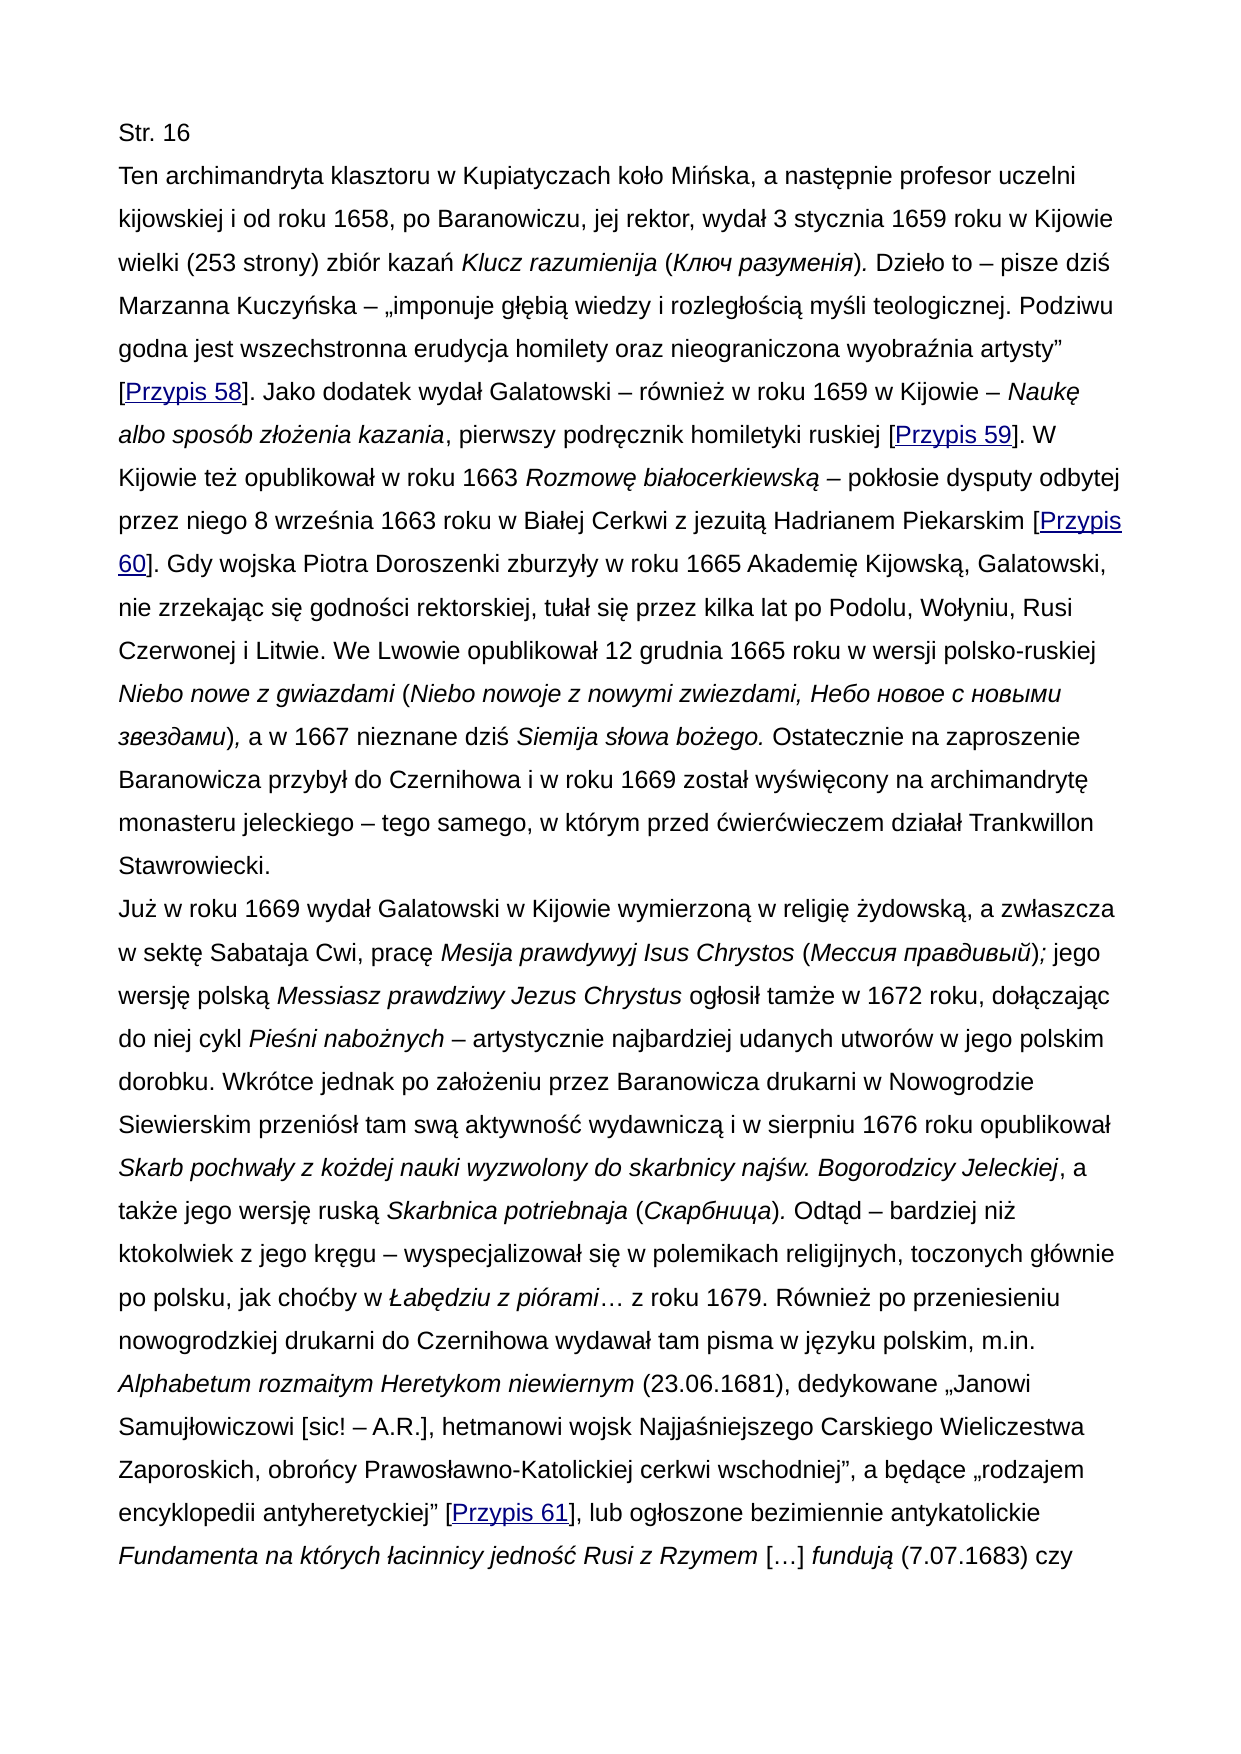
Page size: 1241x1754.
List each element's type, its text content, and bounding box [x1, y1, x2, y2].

text Str. 16 [118, 118, 1122, 147]
text Ten archimandryta klasztoru w Kupiatyczach koło Mińska, a następnie profesor uczelni kijowskiej i od roku 1658, po Baranowiczu, jej rektor, wydał 3 stycznia 1659 roku w Kijowie wielki (253 strony) zbiór kazań Klucz razumienija (Ключ разуменія). Dzieło to – pisze dziś Marzanna Kuczyńska – „imponuje głębią wiedzy i rozległością myśli teologicznej. Podziwu godna jest wszechstronna erudycja homilety oraz nieograniczona wyobraźnia artysty” [Przypis 58]. Jako dodatek wydał Galatowski – również w roku 1659 w Kijowie – Naukę albo sposób złożenia kazania, pierwszy podręcznik homiletyki ruskiej [Przypis 59]. W Kijowie też opublikował w roku 1663 Rozmowę białocerkiewską – pokłosie dysputy odbytej przez niego 8 września 1663 roku w Białej Cerkwi z jezuitą Hadrianem Piekarskim [Przypis 60]. Gdy wojska Piotra Doroszenki zburzyły w roku 1665 Akademię Kijowską, Galatowski, nie zrzekając się godności rektorskiej, tułał się przez kilka lat po Podolu, Wołyniu, Rusi Czerwonej i Litwie. We Lwowie opublikował 12 grudnia 1665 roku w wersji polsko-ruskiej Niebo nowe z gwiazdami (Niebo nowoje z nowymi zwiezdami, Небо новое с новыми звездами), a w 1667 nieznane dziś Siemija słowa bożego. Ostatecznie na zaproszenie Baranowicza przybył do Czernihowa i w roku 1669 został wyświęcony na archimandrytę monasteru jeleckiego – tego samego, w którym przed ćwierćwieczem działał Trankwillon Stawrowiecki. [118, 161, 1122, 880]
text Już w roku 1669 wydał Galatowski w Kijowie wymierzoną w religię żydowską, a zwłaszcza w sektę Sabataja Cwi, pracę Mesija prawdywyj Isus Chrystos (Мессия правдивый); jego wersję polską Messiasz prawdziwy Jezus Chrystus ogłosił tamże w 1672 roku, dołączając do niej cykl Pieśni nabożnych – artystycznie najbardziej udanych utworów w jego polskim dorobku. Wkrótce jednak po założeniu przez Baranowicza drukarni w Nowogrodzie Siewierskim przeniósł tam swą aktywność wydawniczą i w sierpniu 1676 roku opublikował Skarb pochwały z kożdej nauki wyzwolony do skarbnicy najśw. Bogorodzicy Jeleckiej, a także jego wersję ruską Skarbnica potriebnaja (Скарбница). Odtąd – bardziej niż ktokolwiek z jego kręgu – wyspecjalizował się w polemikach religijnych, toczonych głównie po polsku, jak choćby w Łabędziu z piórami… z roku 1679. Również po przeniesieniu nowogrodzkiej drukarni do Czernihowa wydawał tam pisma w języku polskim, m.in. Alphabetum rozmaitym Heretykom niewiernym (23.06.1681), dedykowane „Janowi Samujłowiczowi [sic! – A.R.], hetmanowi wojsk Najjaśniejszego Carskiego Wieliczestwa Zaporoskich, obrońcy Prawosławno-Katolickiej cerkwi wschodniej”, a będące „rodzajem encyklopedii antyheretyckiej” [Przypis 61], lub ogłoszone bezimiennie antykatolickie Fundamenta na których łacinnicy jedność Rusi z Rzymem […] fundują (7.07.1683) czy [118, 894, 1122, 1570]
